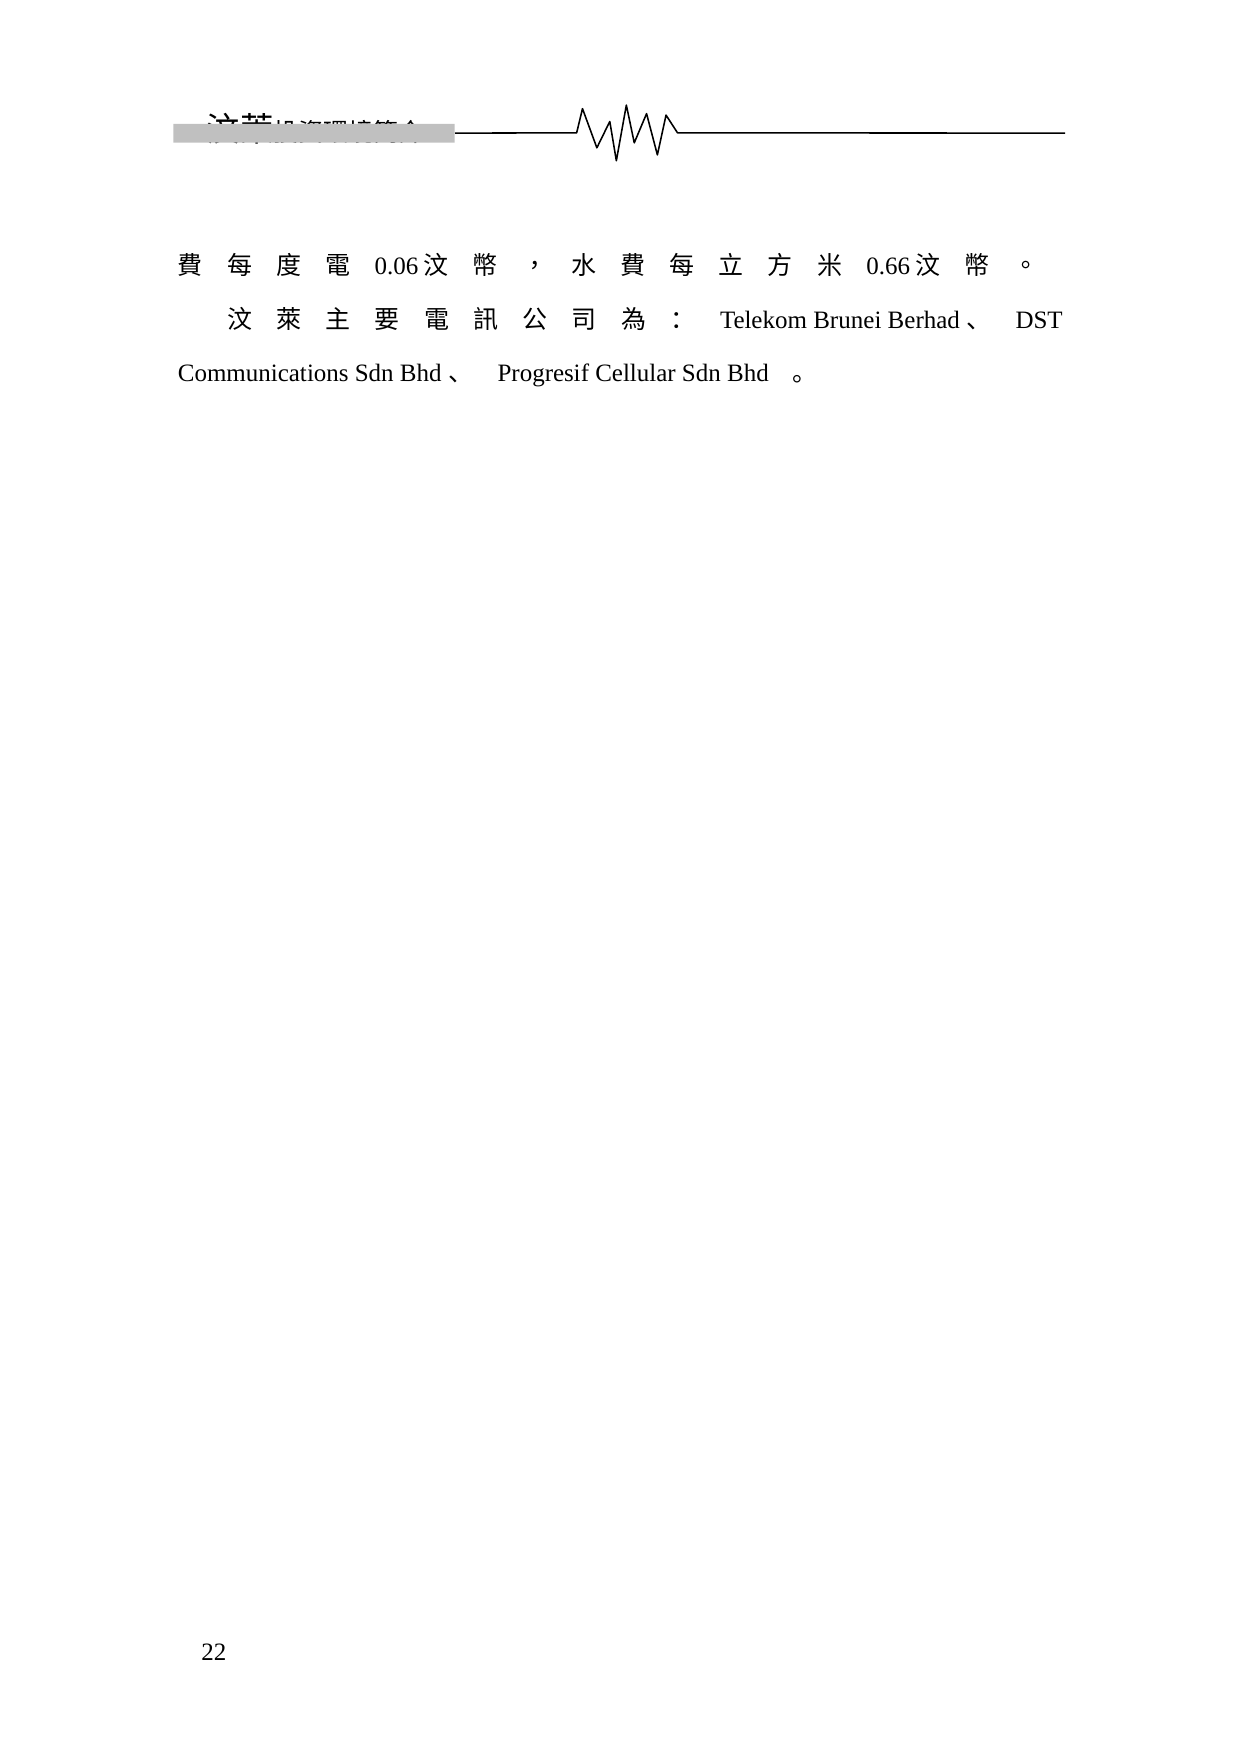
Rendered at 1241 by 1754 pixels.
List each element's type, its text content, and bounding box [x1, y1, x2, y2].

text 汶萊主要電訊公司為：Telekom Brunei Berhad、DST Communications Sdn Bhd、Progresif Cellular Sdn Bhd。 [178, 291, 1063, 398]
text 費每度電0.06汶幣，水費每立方米0.66汶幣。 [178, 237, 1063, 291]
